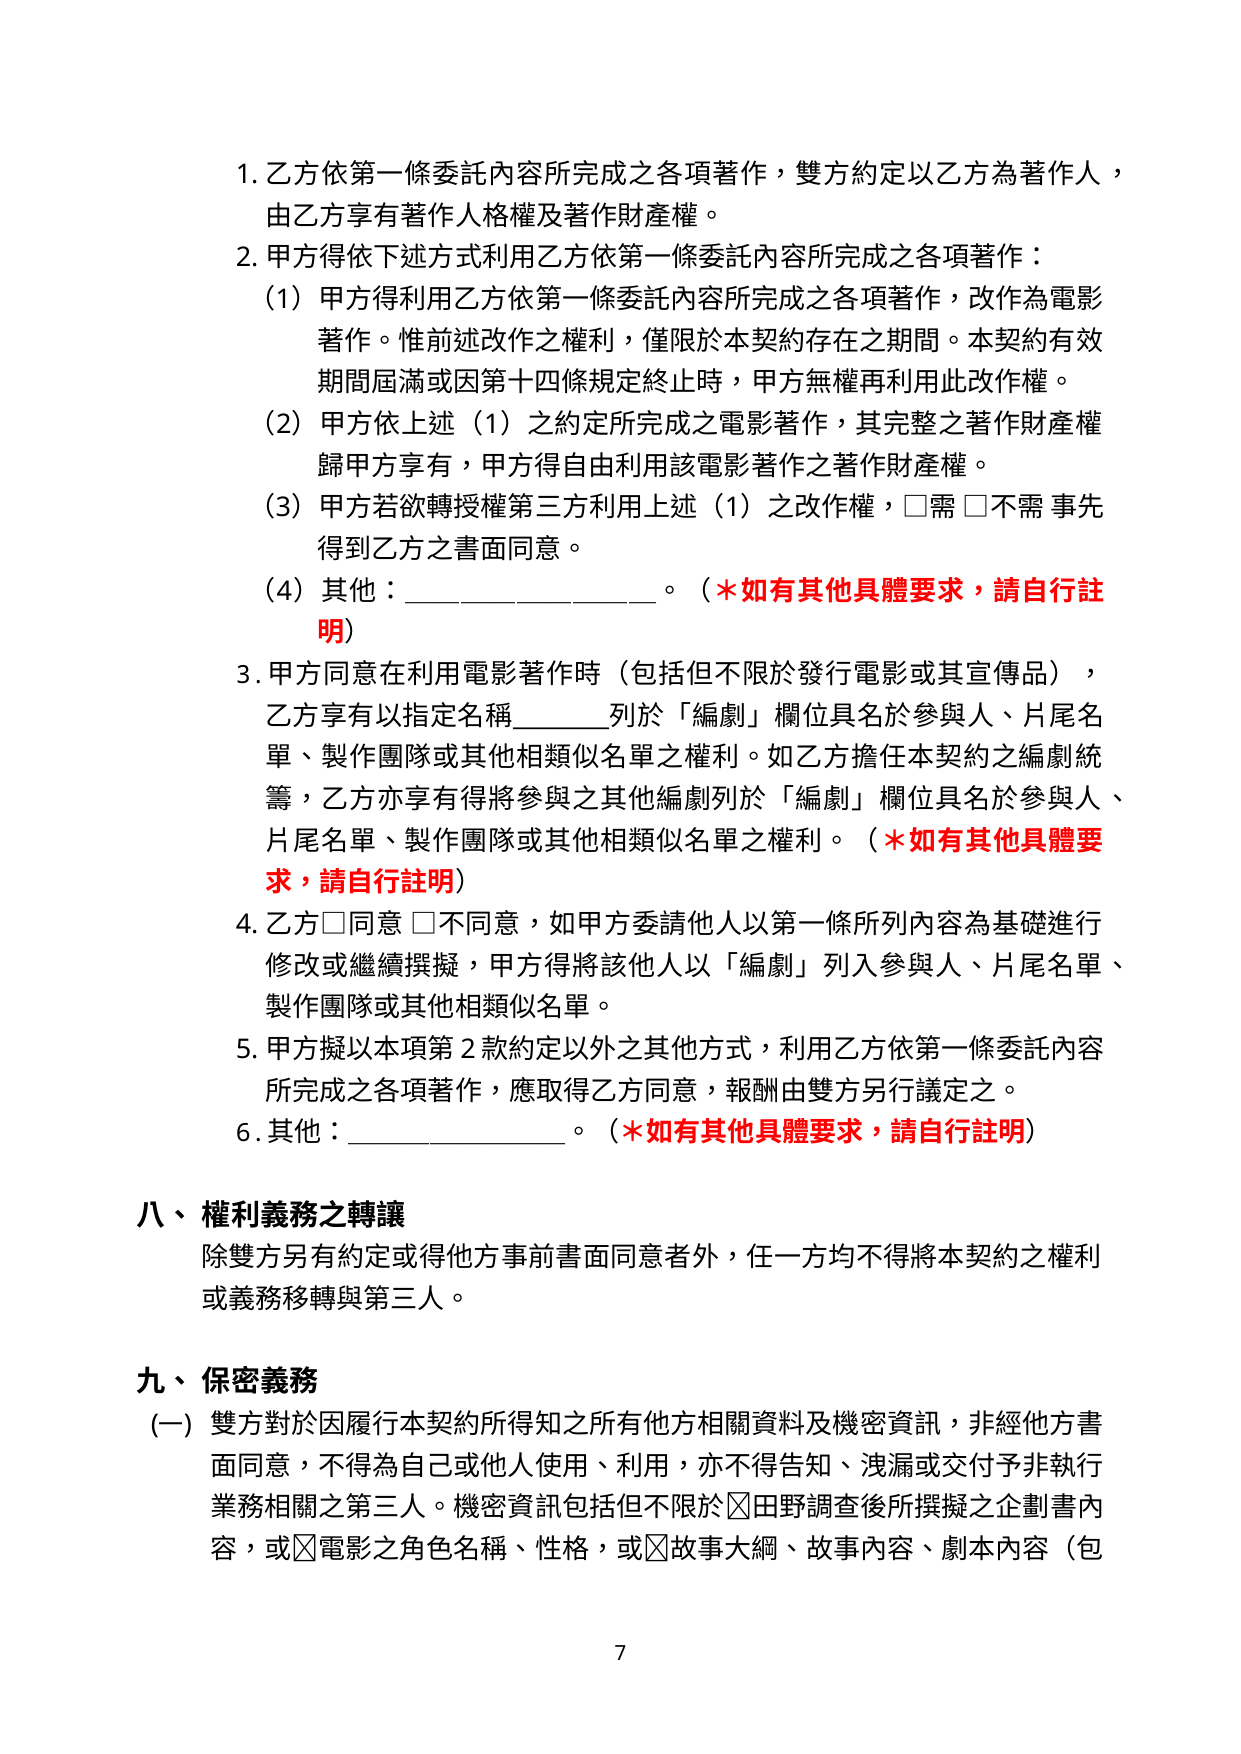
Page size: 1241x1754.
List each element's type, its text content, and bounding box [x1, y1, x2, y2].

list 保密義務 [136, 1358, 1104, 1400]
list （1）甲方得利用乙方依第一條委託內容所完成之各項著作，改作為電影 著作。惟前述改作之權利，僅限於本契約存在之期間。本契約有效期間屆滿或因第十四條規定終止時，甲方無權再利用此改作權。 [248, 275, 1104, 400]
list 甲方擬以本項第2款約定以外之其他方式，利用乙方依第一條委託內容所完成之各項著作，應取得乙方同意，報酬由雙方另行議定之。 [236, 1025, 1104, 1108]
list 甲方得依下述方式利用乙方依第一條委託內容所完成之各項著作： [236, 233, 1104, 275]
list 乙方□同意 □不同意，如甲方委請他人以第一條所列內容為基礎進行修改或繼續撰擬，甲方得將該他人以「編劇」列入參與人、片尾名單、製作團隊或其他相類似名單。 [236, 900, 1104, 1025]
list 權利義務之轉讓 [136, 1192, 1104, 1233]
list （2）甲方依上述（1）之約定所完成之電影著作，其完整之著作財產權歸甲方享有，甲方得自由利用該電影著作之著作財產權。 [248, 400, 1104, 483]
list 雙方對於因履行本契約所得知之所有他方相關資料及機密資訊，非經他方書面同意，不得為自己或他人使用、利用，亦不得告知、洩漏或交付予非執行業務相關之第三人。機密資訊包括但不限於田野調查後所撰擬之企劃書內容，或電影之角色名稱、性格，或故事大綱、故事內容、劇本內容（包括但不限於人物、時間、地點、情節、對白、結局），或直接或間接收受、接觸、知悉之其他資料及資訊，不論其是否以書面為之、是否已完成，亦不問是否可申請、登記智慧財產權等，或其他同義字之一切商業上、技術上或產銷上尚未公開之秘密，諸如籌備、製作、後置、發行或委託發行代理、行銷策略、於發行商、發行代理商、串流平台或其他影音平台上映等資訊，或其他經雙方標示為密、機密、極機密或絕對機密或其他類似註記之資訊。但甲方自行公開或為公眾所周知之資訊，或受行政機關或司法機關要求揭露者，不在此限。 [151, 1400, 1104, 1567]
list 其他：＿＿＿＿＿＿＿＿。（＊如有其他具體要求，請自行註明） [236, 1108, 1104, 1150]
list （3）甲方若欲轉授權第三方利用上述（1）之改作權，□需 □不需 事先得到乙方之書面同意。 [248, 483, 1104, 567]
list 除雙方另有約定或得他方事前書面同意者外，任一方均不得將本契約之權利或義務移轉與第三人。 [201, 1233, 1104, 1317]
list 甲方同意在利用電影著作時（包括但不限於發行電影或其宣傳品），乙方享有以指定名稱________列於「編劇」欄位具名於參與人、片尾名單、製作團隊或其他相類似名單之權利。如乙方擔任本契約之編劇統籌，乙方亦享有得將參與之其他編劇列於「編劇」欄位具名於參與人、片尾名單、製作團隊或其他相類似名單之權利。（＊如有其他具體要求，請自行註明） [236, 650, 1104, 900]
list （4）其他：＿＿＿＿＿＿＿＿＿。（＊如有其他具體要求，請自行註明） [248, 567, 1104, 650]
list 乙方依第一條委託內容所完成之各項著作，雙方約定以乙方為著作人，由乙方享有著作人格權及著作財產權。 [236, 150, 1104, 233]
